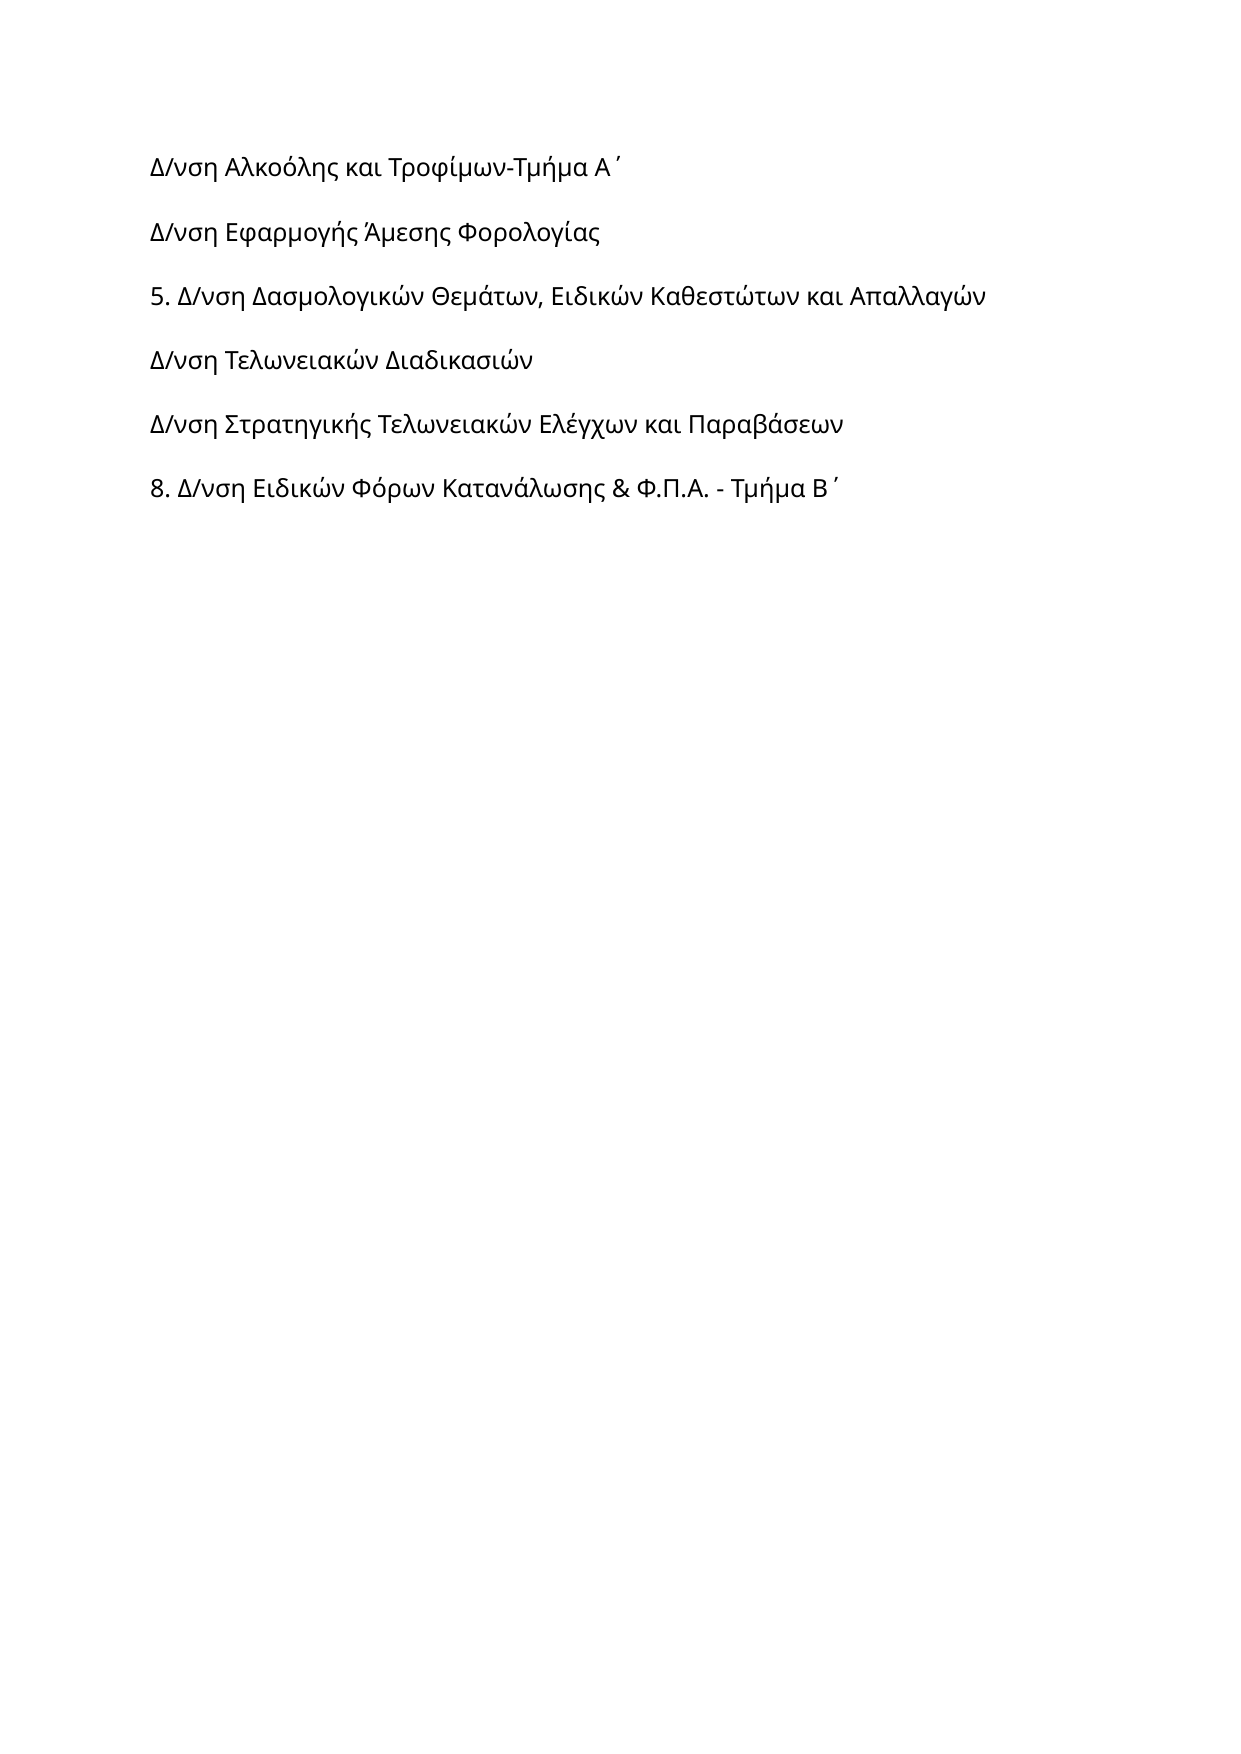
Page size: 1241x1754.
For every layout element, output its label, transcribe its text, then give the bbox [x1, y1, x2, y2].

text 5. Δ/νση Δασμολογικών Θεμάτων, Ειδικών Καθεστώτων και Απαλλαγών [150, 278, 1090, 312]
text Δ/νση Τελωνειακών Διαδικασιών [150, 342, 1090, 377]
text Δ/νση Εφαρμογής Άμεσης Φορολογίας [150, 214, 1090, 248]
text Δ/νση Στρατηγικής Τελωνειακών Ελέγχων και Παραβάσεων [150, 407, 1090, 441]
text 8. Δ/νση Ειδικών Φόρων Κατανάλωσης & Φ.Π.Α. - Τμήμα Β΄ [150, 471, 1090, 505]
text Δ/νση Αλκοόλης και Τροφίμων-Τμήμα Α΄ [150, 150, 1090, 184]
